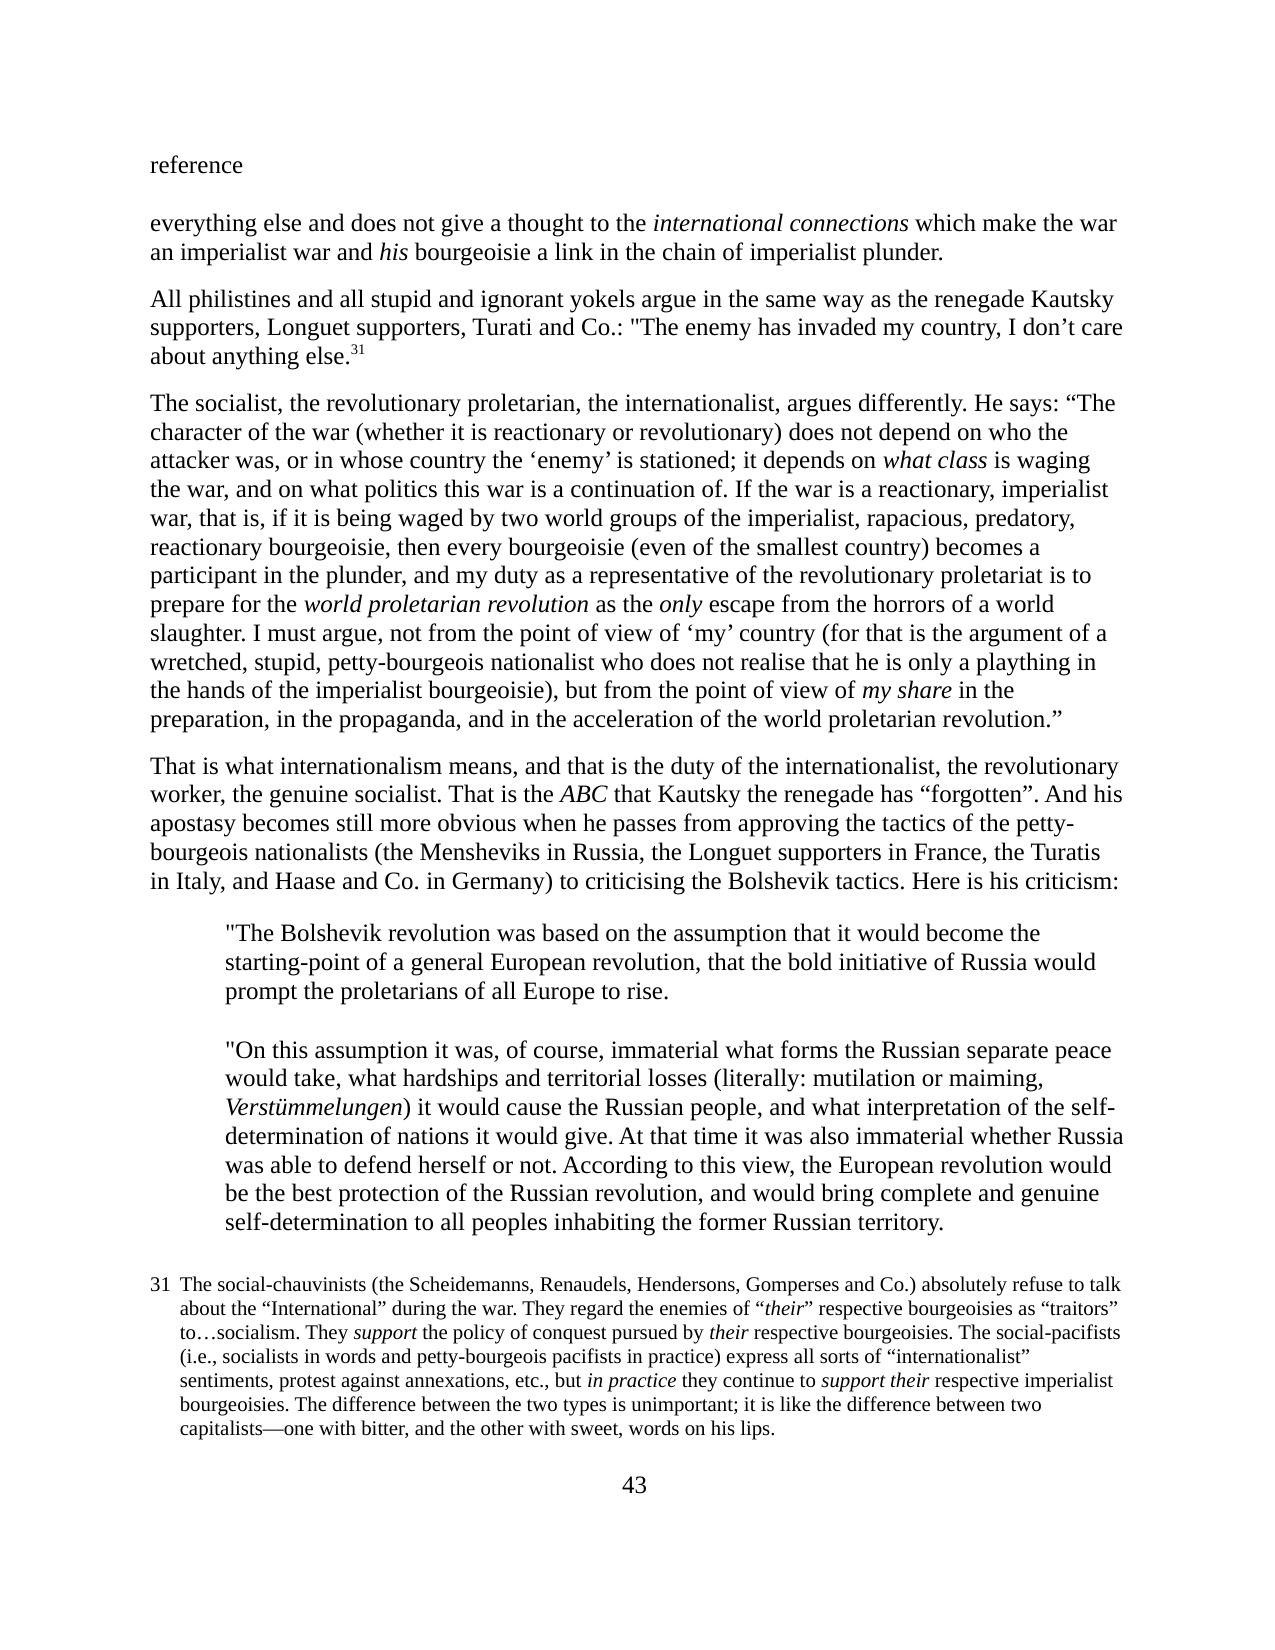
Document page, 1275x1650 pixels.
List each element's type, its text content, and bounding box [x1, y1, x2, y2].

text The socialist, the revolutionary proletarian, the internationalist, argues differently. He says: “The character of the war (whether it is reactionary or revolutionary) does not depend on who the attacker was, or in whose country the ‘enemy’ is stationed; it depends on what class is waging the war, and on what politics this war is a continuation of. If the war is a reactionary, imperialist war, that is, if it is being waged by two world groups of the imperialist, rapacious, predatory, reactionary bourgeoisie, then every bourgeoisie (even of the smallest country) becomes a participant in the plunder, and my duty as a representative of the revolutionary proletariat is to prepare for the world proletarian revolution as the only escape from the horrors of a world slaughter. I must argue, not from the point of view of ‘my’ country (for that is the argument of a wretched, stupid, petty-bourgeois nationalist who does not realise that he is only a plaything in the hands of the imperialist bourgeoisie), but from the point of view of my share in the preparation, in the propaganda, and in the acceleration of the world proletarian revolution.” [150, 388, 1125, 733]
text everything else and does not give a thought to the international connections which make the war an imperialist war and his bourgeoisie a link in the chain of imperialist plunder. [150, 208, 1125, 266]
text That is what internationalism means, and that is the duty of the internationalist, the revolutionary worker, the genuine socialist. That is the ABC that Kautsky the renegade has “forgotten”. And his apostasy becomes still more obvious when he passes from approving the tactics of the petty-bourgeois nationalists (the Mensheviks in Russia, the Longuet supporters in France, the Turatis in Italy, and Haase and Co. in Germany) to criticising the Bolshevik tactics. Here is his criticism: [150, 751, 1125, 894]
text All philistines and all stupid and ignorant yokels argue in the same way as the renegade Kautsky supporters, Longuet supporters, Turati and Co.: "The enemy has invaded my country, I don’t care about anything else. [150, 284, 1125, 370]
text "On this assumption it was, of course, immaterial what forms the Russian separate peace would take, what hardships and territorial losses (literally: mutilation or maiming, Verstümmelungen) it would cause the Russian people, and what interpretation of the self-determination of nations it would give. At that time it was also immaterial whether Russia was able to defend herself or not. According to this view, the European revolution would be the best protection of the Russian revolution, and would bring complete and genuine self-determination to all peoples inhabiting the former Russian territory. [225, 1035, 1125, 1236]
text The social-chauvinists (the Scheidemanns, Renaudels, Hendersons, Gomperses and Co.) absolutely refuse to talk about the “International” during the war. They regard the enemies of “their” respective bourgeoisies as “traitors” to…socialism. They support the policy of conquest pursued by their respective bourgeoisies. The social-pacifists (i.e., socialists in words and petty-bourgeois pacifists in practice) express all sorts of “internationalist” sentiments, protest against annexations, etc., but in practice they continue to support their respective imperialist bourgeoisies. The difference between the two types is unimportant; it is like the difference between two capitalists—one with bitter, and the other with sweet, words on his lips. [150, 1272, 1125, 1440]
text "The Bolshevik revolution was based on the assumption that it would become the starting-point of a general European revolution, that the bold initiative of Russia would prompt the proletarians of all Europe to rise. [225, 918, 1125, 1005]
